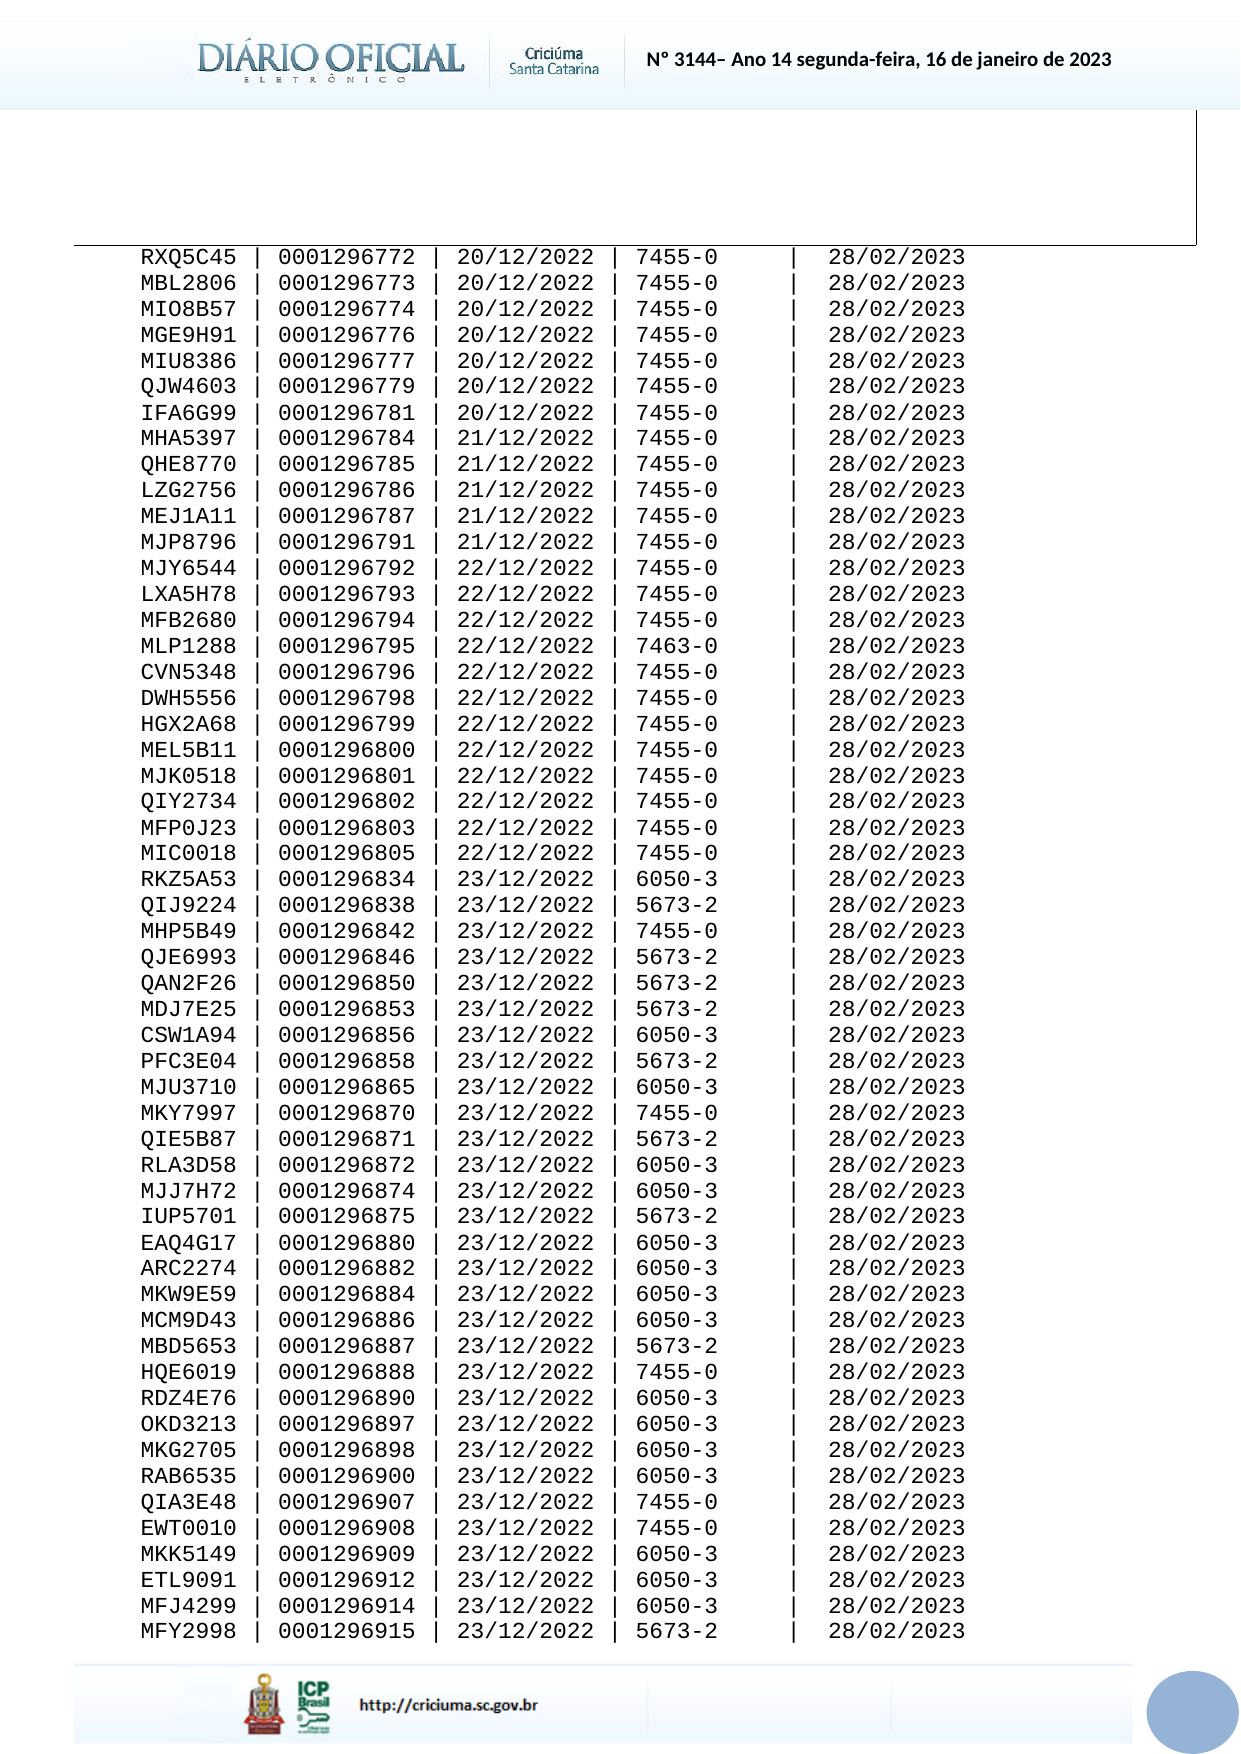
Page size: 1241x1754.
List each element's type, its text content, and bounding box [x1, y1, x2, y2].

text ETL9091 | 0001296912 | 23/12/2022 | 6050-3 | 28/02/2023 [44, 1568, 1196, 1594]
text MFY2998 | 0001296915 | 23/12/2022 | 5673-2 | 28/02/2023 [44, 1620, 1196, 1646]
text MJJ7H72 | 0001296874 | 23/12/2022 | 6050-3 | 28/02/2023 [44, 1179, 1196, 1205]
text RAB6535 | 0001296900 | 23/12/2022 | 6050-3 | 28/02/2023 [44, 1464, 1196, 1490]
text MEL5B11 | 0001296800 | 22/12/2022 | 7455-0 | 28/02/2023 [44, 738, 1196, 764]
text CVN5348 | 0001296796 | 22/12/2022 | 7455-0 | 28/02/2023 [44, 660, 1196, 686]
text ARC2274 | 0001296882 | 23/12/2022 | 6050-3 | 28/02/2023 [44, 1257, 1196, 1283]
text MHP5B49 | 0001296842 | 23/12/2022 | 7455-0 | 28/02/2023 [44, 919, 1196, 946]
text MJU3710 | 0001296865 | 23/12/2022 | 6050-3 | 28/02/2023 [44, 1075, 1196, 1101]
text MFJ4299 | 0001296914 | 23/12/2022 | 6050-3 | 28/02/2023 [44, 1594, 1196, 1620]
text HGX2A68 | 0001296799 | 22/12/2022 | 7455-0 | 28/02/2023 [44, 712, 1196, 738]
text OKD3213 | 0001296897 | 23/12/2022 | 6050-3 | 28/02/2023 [44, 1412, 1196, 1438]
text EAQ4G17 | 0001296880 | 23/12/2022 | 6050-3 | 28/02/2023 [44, 1231, 1196, 1257]
text RDZ4E76 | 0001296890 | 23/12/2022 | 6050-3 | 28/02/2023 [44, 1386, 1196, 1412]
text IUP5701 | 0001296875 | 23/12/2022 | 5673-2 | 28/02/2023 [44, 1205, 1196, 1231]
text QIE5B87 | 0001296871 | 23/12/2022 | 5673-2 | 28/02/2023 [44, 1127, 1196, 1153]
text MGE9H91 | 0001296776 | 20/12/2022 | 7455-0 | 28/02/2023 [44, 323, 1196, 349]
text LXA5H78 | 0001296793 | 22/12/2022 | 7455-0 | 28/02/2023 [44, 582, 1196, 608]
text MIC0018 | 0001296805 | 22/12/2022 | 7455-0 | 28/02/2023 [44, 842, 1196, 868]
text DWH5556 | 0001296798 | 22/12/2022 | 7455-0 | 28/02/2023 [44, 686, 1196, 712]
text MKW9E59 | 0001296884 | 23/12/2022 | 6050-3 | 28/02/2023 [44, 1283, 1196, 1309]
text QAN2F26 | 0001296850 | 23/12/2022 | 5673-2 | 28/02/2023 [44, 971, 1196, 997]
text RKZ5A53 | 0001296834 | 23/12/2022 | 6050-3 | 28/02/2023 [44, 868, 1196, 894]
text MIU8386 | 0001296777 | 20/12/2022 | 7455-0 | 28/02/2023 [44, 349, 1196, 375]
text MHA5397 | 0001296784 | 21/12/2022 | 7455-0 | 28/02/2023 [44, 427, 1196, 453]
text QIJ9224 | 0001296838 | 23/12/2022 | 5673-2 | 28/02/2023 [44, 894, 1196, 919]
text MKG2705 | 0001296898 | 23/12/2022 | 6050-3 | 28/02/2023 [44, 1438, 1196, 1464]
text PFC3E04 | 0001296858 | 23/12/2022 | 5673-2 | 28/02/2023 [44, 1049, 1196, 1075]
text MFB2680 | 0001296794 | 22/12/2022 | 7455-0 | 28/02/2023 [44, 608, 1196, 634]
text MJK0518 | 0001296801 | 22/12/2022 | 7455-0 | 28/02/2023 [44, 764, 1196, 790]
text CSW1A94 | 0001296856 | 23/12/2022 | 6050-3 | 28/02/2023 [44, 1023, 1196, 1049]
text MIO8B57 | 0001296774 | 20/12/2022 | 7455-0 | 28/02/2023 [44, 297, 1196, 323]
text MBL2806 | 0001296773 | 20/12/2022 | 7455-0 | 28/02/2023 [44, 271, 1196, 297]
text MDJ7E25 | 0001296853 | 23/12/2022 | 5673-2 | 28/02/2023 [44, 997, 1196, 1023]
text MCM9D43 | 0001296886 | 23/12/2022 | 6050-3 | 28/02/2023 [44, 1309, 1196, 1334]
text QIY2734 | 0001296802 | 22/12/2022 | 7455-0 | 28/02/2023 [44, 790, 1196, 816]
text IFA6G99 | 0001296781 | 20/12/2022 | 7455-0 | 28/02/2023 [44, 401, 1196, 427]
text MLP1288 | 0001296795 | 22/12/2022 | 7463-0 | 28/02/2023 [44, 634, 1196, 660]
text QHE8770 | 0001296785 | 21/12/2022 | 7455-0 | 28/02/2023 [44, 453, 1196, 479]
text MKY7997 | 0001296870 | 23/12/2022 | 7455-0 | 28/02/2023 [44, 1101, 1196, 1127]
text LZG2756 | 0001296786 | 21/12/2022 | 7455-0 | 28/02/2023 [44, 479, 1196, 504]
text MFP0J23 | 0001296803 | 22/12/2022 | 7455-0 | 28/02/2023 [44, 816, 1196, 842]
text MBD5653 | 0001296887 | 23/12/2022 | 5673-2 | 28/02/2023 [44, 1334, 1196, 1361]
text RLA3D58 | 0001296872 | 23/12/2022 | 6050-3 | 28/02/2023 [44, 1153, 1196, 1179]
text RXQ5C45 | 0001296772 | 20/12/2022 | 7455-0 | 28/02/2023 [44, 245, 1196, 271]
text QJE6993 | 0001296846 | 23/12/2022 | 5673-2 | 28/02/2023 [44, 946, 1196, 971]
text EWT0010 | 0001296908 | 23/12/2022 | 7455-0 | 28/02/2023 [44, 1516, 1196, 1542]
text MEJ1A11 | 0001296787 | 21/12/2022 | 7455-0 | 28/02/2023 [44, 504, 1196, 531]
text MKK5149 | 0001296909 | 23/12/2022 | 6050-3 | 28/02/2023 [44, 1542, 1196, 1568]
text MJY6544 | 0001296792 | 22/12/2022 | 7455-0 | 28/02/2023 [44, 556, 1196, 582]
text HQE6019 | 0001296888 | 23/12/2022 | 7455-0 | 28/02/2023 [44, 1361, 1196, 1386]
text QIA3E48 | 0001296907 | 23/12/2022 | 7455-0 | 28/02/2023 [44, 1490, 1196, 1516]
text MJP8796 | 0001296791 | 21/12/2022 | 7455-0 | 28/02/2023 [44, 531, 1196, 556]
text QJW4603 | 0001296779 | 20/12/2022 | 7455-0 | 28/02/2023 [44, 375, 1196, 401]
